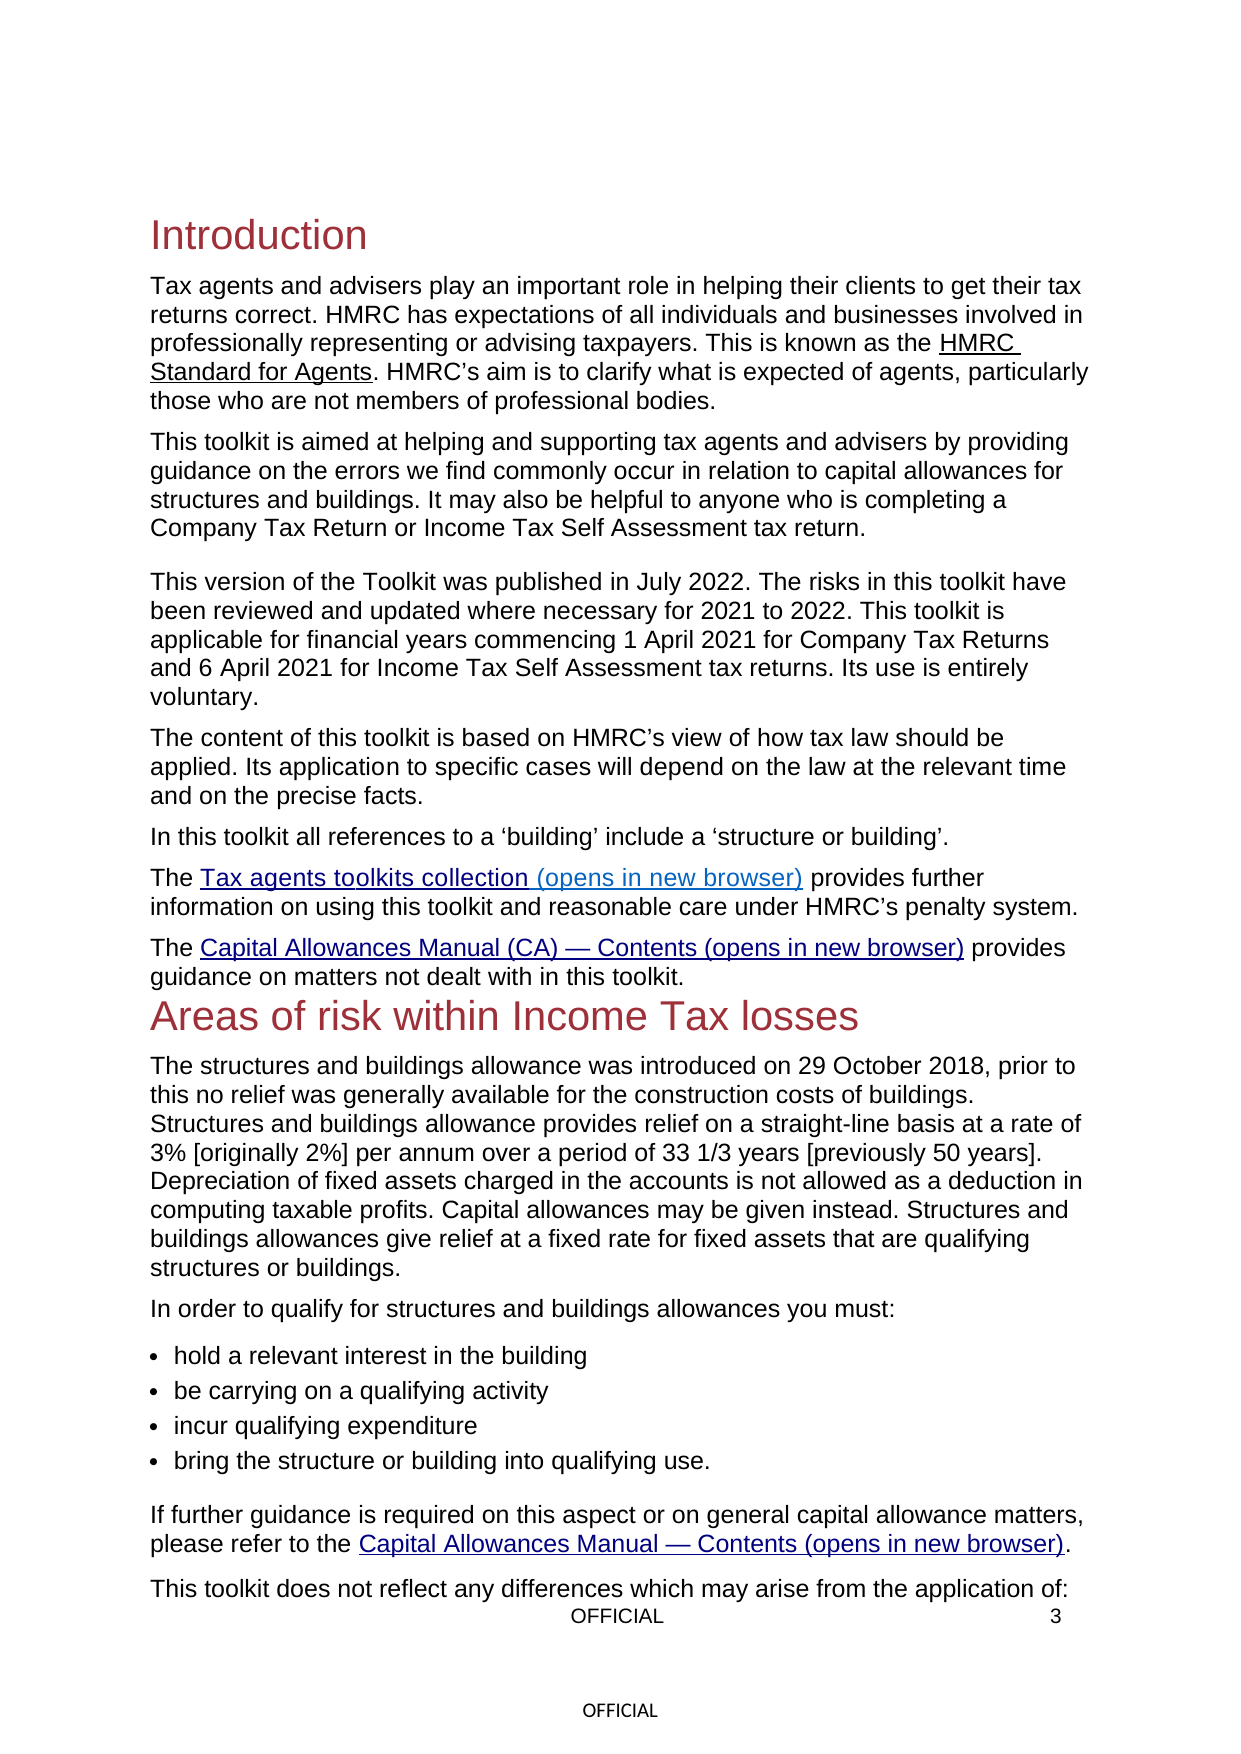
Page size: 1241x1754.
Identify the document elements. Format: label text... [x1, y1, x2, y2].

text The Capital Allowances Manual (CA) — Contents (opens in new browser) provides guidance on matters not dealt with in this toolkit. [150, 933, 1090, 991]
text The Tax agents toolkits collection (opens in new browser) provides further information on using this toolkit and reasonable care under HMRC’s penalty system. [150, 863, 1090, 921]
list bring the structure or building into qualifying use. [150, 1446, 1090, 1475]
text If further guidance is required on this aspect or on general capital allowance matters, please refer to the Capital Allowances Manual — Contents (opens in new browser). [150, 1500, 1090, 1557]
text Tax agents and advisers play an important role in helping their clients to get their tax returns correct. HMRC has expectations of all individuals and businesses involved in professionally representing or advising taxpayers. This is known as the HMRC Standard for Agents. HMRC’s aim is to clarify what is expected of agents, particularly those who are not members of professional bodies. [150, 271, 1090, 414]
text The structures and buildings allowance was introduced on 29 October 2018, prior to this no relief was generally available for the construction costs of buildings. Structures and buildings allowance provides relief on a straight-line basis at a rate of 3% [originally 2%] per annum over a period of 33 1/3 years [previously 50 years]. Depreciation of fixed assets charged in the accounts is not allowed as a deduction in computing taxable profits. Capital allowances may be given instead. Structures and buildings allowances give relief at a fixed rate for fixed assets that are qualifying structures or buildings. [150, 1051, 1090, 1281]
list hold a relevant interest in the building [150, 1341, 1090, 1370]
text In order to qualify for structures and buildings allowances you must: [150, 1294, 1090, 1322]
list be carrying on a qualifying activity [150, 1376, 1090, 1405]
text This toolkit does not reflect any differences which may arise from the application of: [150, 1574, 1090, 1603]
subtitle Areas of risk within Income Tax losses [150, 991, 1090, 1039]
text The content of this toolkit is based on HMRC’s view of how tax law should be applied. Its application to specific cases will depend on the law at the relevant time and on the precise facts. [150, 723, 1090, 809]
text In this toolkit all references to a ‘building’ include a ‘structure or building’. [150, 822, 1090, 851]
text This toolkit is aimed at helping and supporting tax agents and advisers by providing guidance on the errors we find commonly occur in relation to capital allowances for structures and buildings. It may also be helpful to anyone who is completing a Company Tax Return or Income Tax Self Assessment tax return. [150, 427, 1090, 542]
subtitle Introduction [150, 210, 1090, 258]
text This version of the Toolkit was published in July 2022. The risks in this toolkit have been reviewed and updated where necessary for 2021 to 2022. This toolkit is applicable for financial years commencing 1 April 2021 for Company Tax Returns and 6 April 2021 for Income Tax Self Assessment tax returns. Its use is entirely voluntary. [150, 567, 1090, 711]
list incur qualifying expenditure [150, 1411, 1090, 1440]
